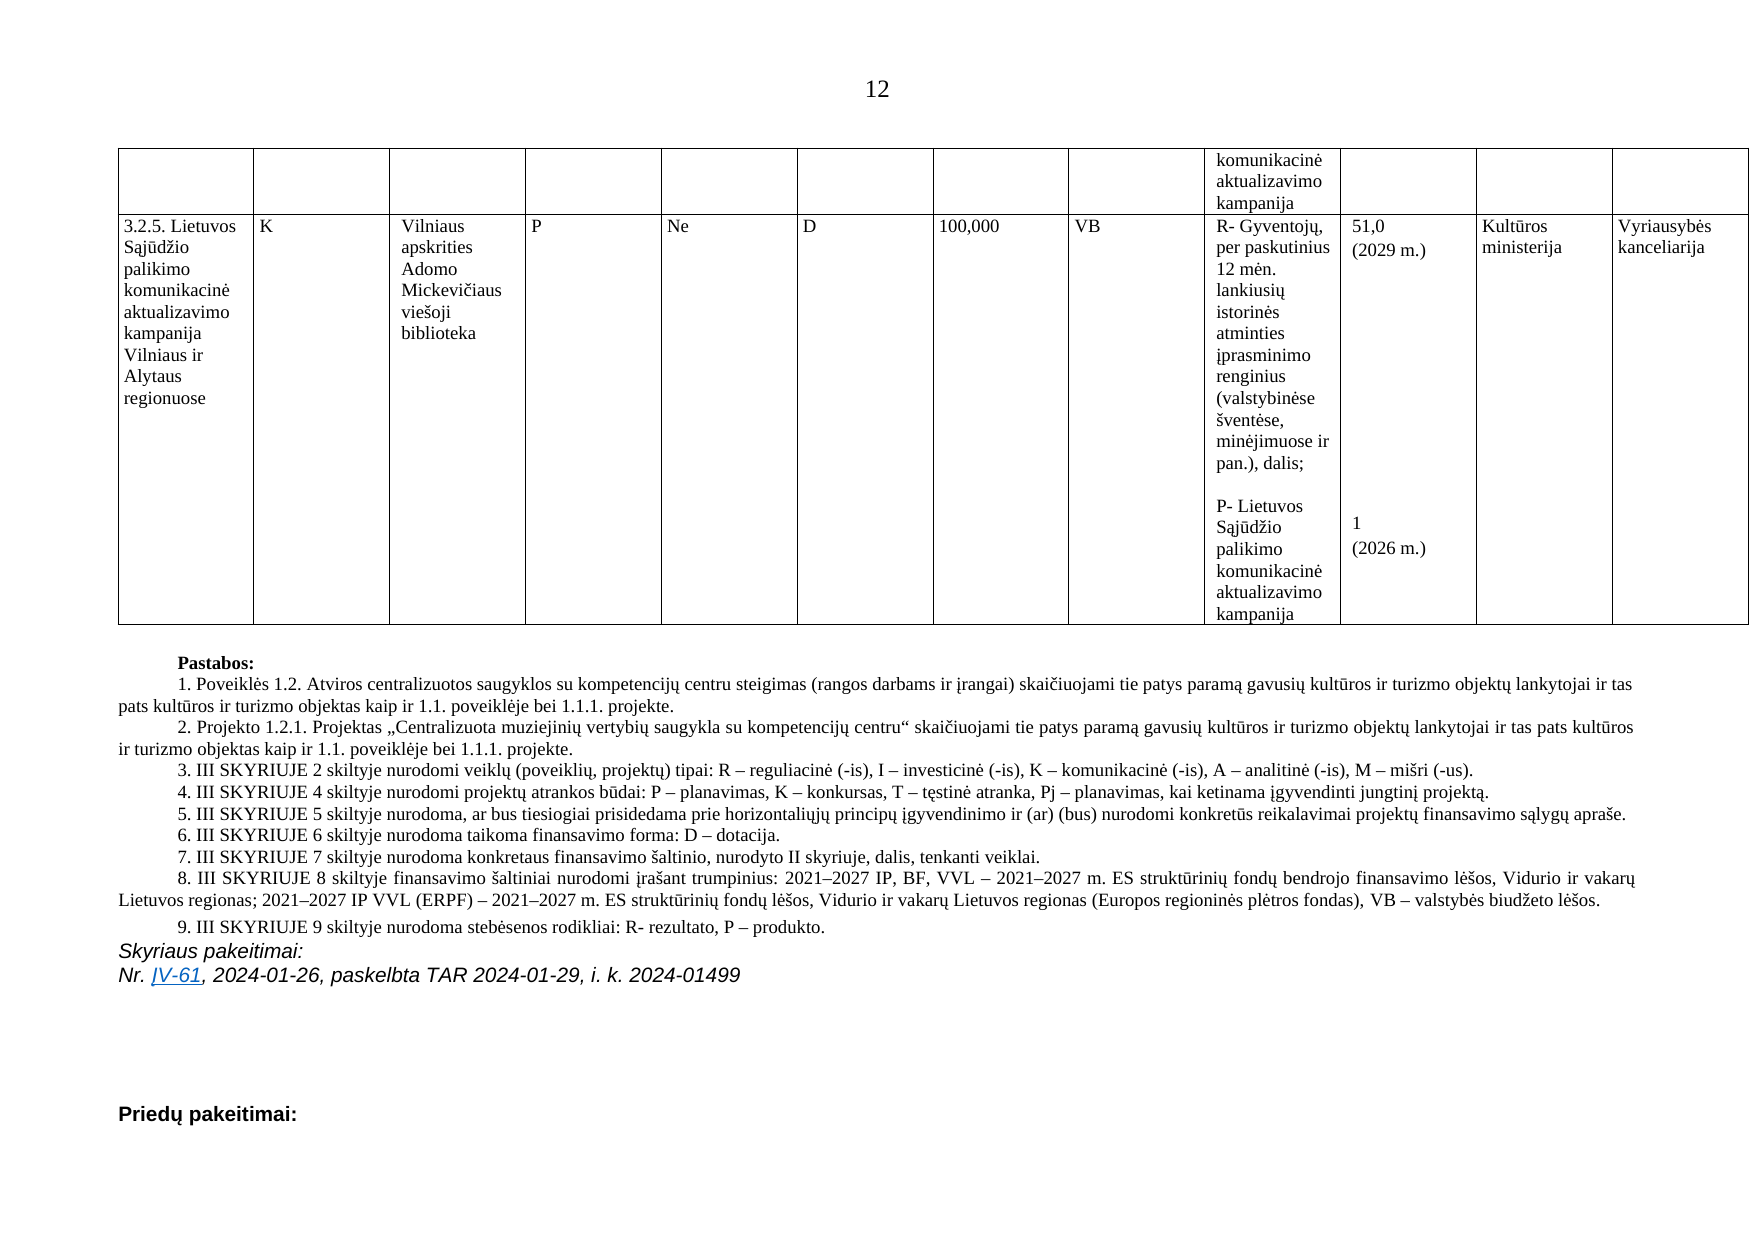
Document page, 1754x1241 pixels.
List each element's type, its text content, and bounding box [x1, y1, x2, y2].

text 7. III SKYRIUJE 7 skiltyje nurodoma konkretaus finansavimo šaltinio, nurodyto II skyriuje, dalis, tenkanti veiklai. [118, 846, 1636, 867]
table_cell [798, 149, 933, 213]
text 9. III SKYRIUJE 9 skiltyje nurodoma stebėsenos rodikliai: R- rezultato, P – produkto. [118, 910, 1636, 939]
table_cell R- Gyventojų, per paskutinius 12 mėn. lankiusių istorinės atminties įprasminimo renginius (valstybinėse šventėse, minėjimuose ir pan.), dalis; P- Lietuvos Sąjūdžio palikimo komunikacinė aktualizavimo kampanija [1205, 215, 1340, 624]
table_cell K [254, 215, 389, 624]
table_cell [1069, 149, 1204, 213]
table_cell [254, 149, 389, 213]
table_cell Kultūros ministerija [1477, 215, 1612, 624]
text 5. III SKYRIUJE 5 skiltyje nurodoma, ar bus tiesiogiai prisidedama prie horizontaliųjų principų įgyvendinimo ir (ar) (bus) nurodomi konkretūs reikalavimai projektų finansavimo sąlygų apraše. [118, 802, 1636, 824]
table_cell Vyriausybės kanceliarija [1613, 215, 1748, 624]
table_cell Ne [662, 215, 797, 624]
text 6. III SKYRIUJE 6 skiltyje nurodoma taikoma finansavimo forma: D – dotacija. [118, 824, 1636, 846]
table_cell [119, 149, 253, 213]
table_cell D [798, 215, 933, 624]
text Priedų pakeitimai: [118, 1102, 1636, 1126]
text Pastabos: [118, 652, 1636, 673]
table_cell komunikacinė aktualizavimo kampanija [1205, 149, 1340, 213]
table_cell [662, 149, 797, 213]
text Nr. ĮV-61, 2024-01-26, paskelbta TAR 2024-01-29, i. k. 2024-01499 [118, 963, 1636, 987]
table_cell VB [1069, 215, 1204, 624]
table_cell 3.2.5. Lietuvos Sąjūdžio palikimo komunikacinė aktualizavimo kampanija Vilniaus ir Alytaus regionuose [119, 215, 253, 624]
table_cell P [526, 215, 661, 624]
table_cell [1613, 149, 1748, 213]
table_cell 100,000 [934, 215, 1068, 624]
table_cell [934, 149, 1068, 213]
table_cell [390, 149, 525, 213]
text 3. III SKYRIUJE 2 skiltyje nurodomi veiklų (poveiklių, projektų) tipai: R – reguliacinė (-is), I – investicinė (-is), K – komunikacinė (-is), A – analitinė (-is), M – mišri (-us). [118, 759, 1636, 781]
text 2. Projekto 1.2.1. Projektas „Centralizuota muziejinių vertybių saugykla su kompetencijų centru“ skaičiuojami tie patys paramą gavusių kultūros ir turizmo objektų lankytojai ir tas pats kultūros ir turizmo objektas kaip ir 1.1. poveiklėje bei 1.1.1. projekte. [118, 716, 1636, 759]
table_cell [526, 149, 661, 213]
table_cell [1341, 149, 1476, 213]
table_cell [1477, 149, 1612, 213]
table_cell Vilniaus apskrities Adomo Mickevičiaus viešoji biblioteka [390, 215, 525, 624]
text 1. Poveiklės 1.2. Atviros centralizuotos saugyklos su kompetencijų centru steigimas (rangos darbams ir įrangai) skaičiuojami tie patys paramą gavusių kultūros ir turizmo objektų lankytojai ir tas pats kultūros ir turizmo objektas kaip ir 1.1. poveiklėje bei 1.1.1. projekte. [118, 673, 1636, 716]
table_cell 51,0 (2029 m.) 1 (2026 m.) [1341, 215, 1476, 624]
text 8. III SKYRIUJE 8 skiltyje finansavimo šaltiniai nurodomi įrašant trumpinius: 2021–2027 IP, BF, VVL – 2021–2027 m. ES struktūrinių fondų bendrojo finansavimo lėšos, Vidurio ir vakarų Lietuvos regionas; 2021–2027 IP VVL (ERPF) – 2021–2027 m. ES struktūrinių fondų lėšos, Vidurio ir vakarų Lietuvos regionas (Europos regioninės plėtros fondas), VB – valstybės biudžeto lėšos. [118, 867, 1636, 910]
text 4. III SKYRIUJE 4 skiltyje nurodomi projektų atrankos būdai: P – planavimas, K – konkursas, T – tęstinė atranka, Pj – planavimas, kai ketinama įgyvendinti jungtinį projektą. [118, 781, 1636, 802]
text Skyriaus pakeitimai: [118, 939, 1636, 963]
